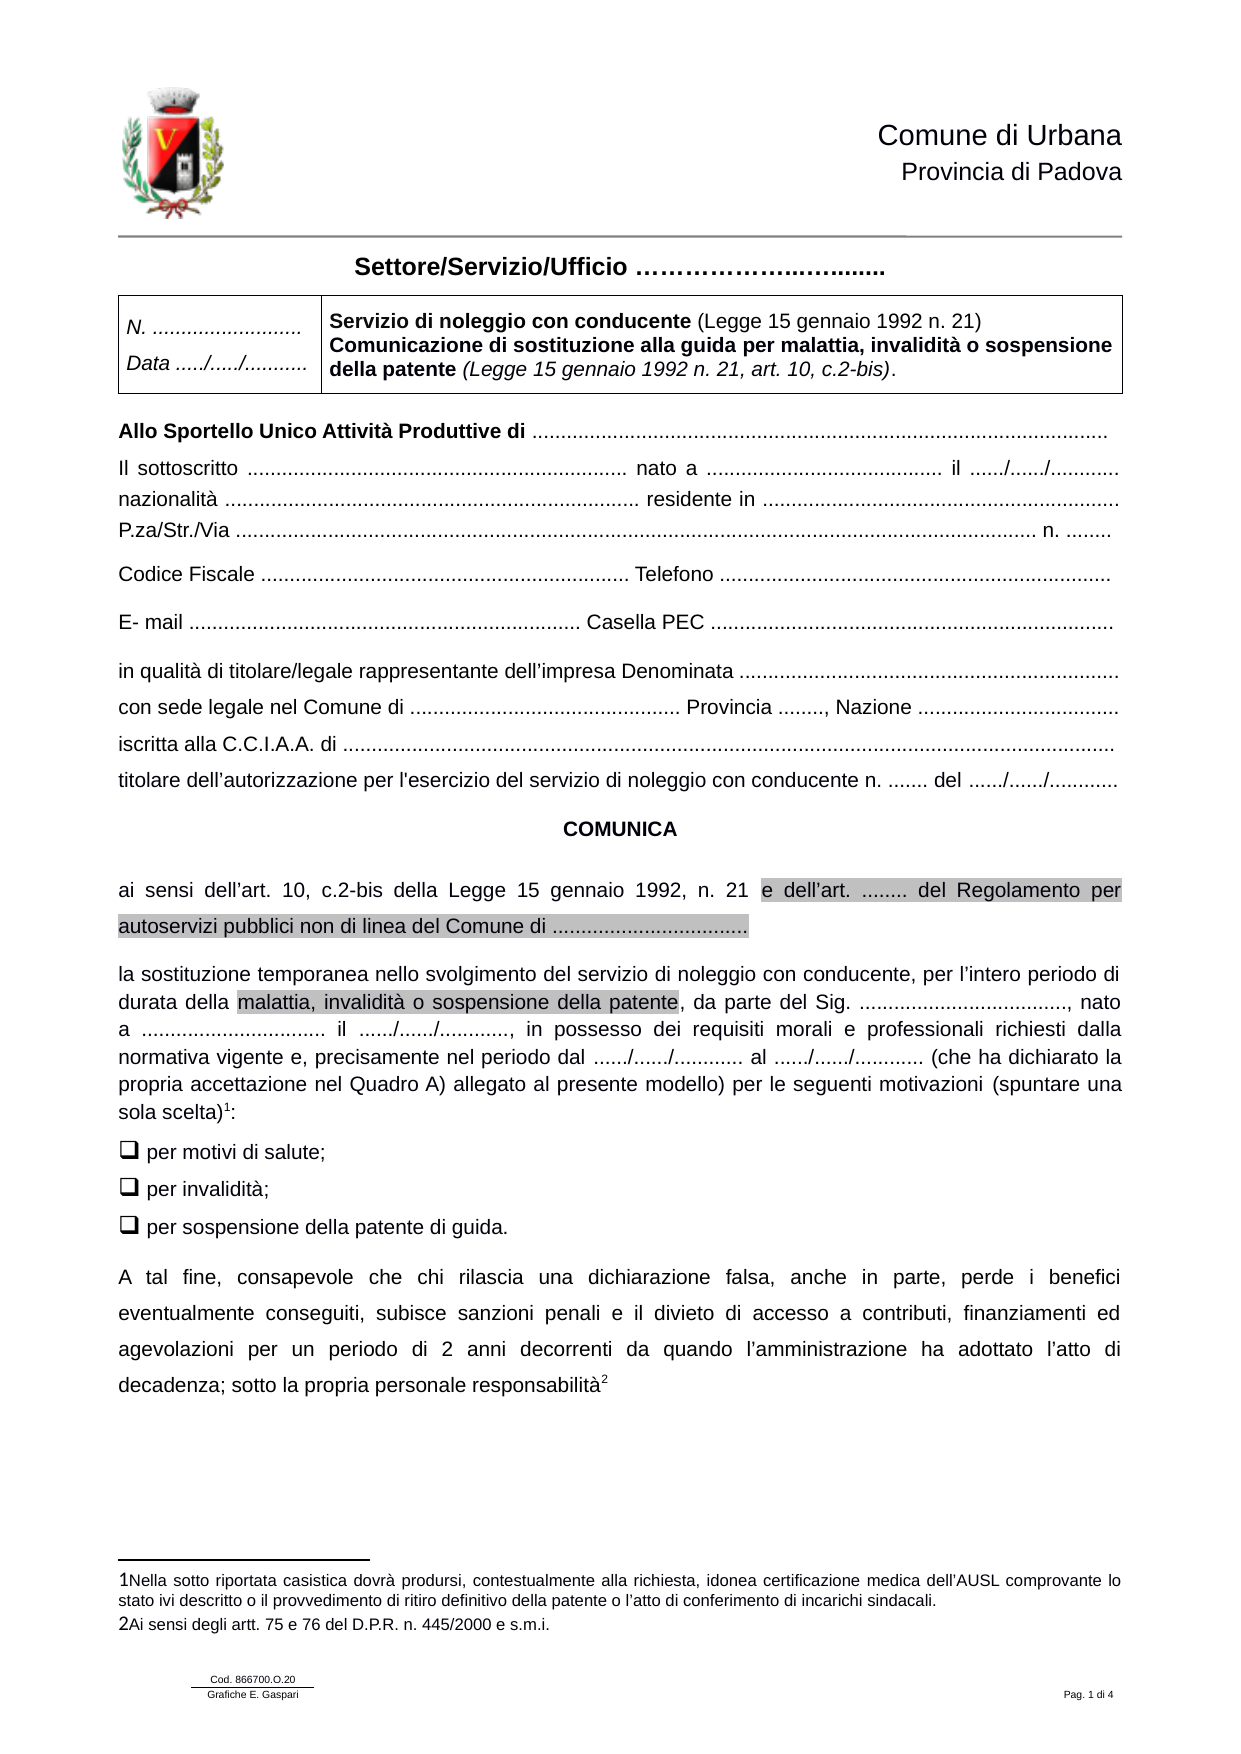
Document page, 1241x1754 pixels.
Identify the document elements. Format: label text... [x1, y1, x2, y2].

picture [122, 87, 224, 219]
text A tal fine, consapevole che chi rilascia una dichiarazione falsa, anche in parte, perde i benefici eventualmente conseguiti, subisce sanzioni penali e il divieto di accesso a contributi, finanziamenti ed agevolazioni per un periodo di 2 anni decorrenti da quando l’amministrazione ha adottato l’atto di decadenza; sotto la propria personale responsabilità [118, 1265, 1122, 1396]
text Provincia di Padova [224, 157, 1122, 185]
text la sostituzione temporanea nello svolgimento del servizio di noleggio con conducente, per l’intero periodo di durata della malattia, invalidità o sospensione della patente, da parte del Sig. ...................................., nato a ................................ il ....../....../............, in possesso dei requisiti morali e professionali richiesti dalla normativa vigente e, precisamente nel periodo dal ....../....../............ al ....../....../............ (che ha dichiarato la propria accettazione nel Quadro A) allegato al presente modello) per le seguenti motivazioni (spuntare una sola scelta): [118, 962, 1122, 1124]
text Codice Fiscale ................................................................ Telefono .................................................................... [118, 562, 1122, 586]
text titolare dell’autorizzazione per l'esercizio del servizio di noleggio con conducente n. ....... del ....../....../............ [118, 768, 1122, 792]
text ai sensi dell’art. 10, c.2-bis della Legge 15 gennaio 1992, n. 21 e dell’art. ........ del Regolamento per autoservizi pubblici non di linea del Comune di .................................. [118, 878, 1122, 938]
text in qualità di titolare/legale rappresentante dell’impresa Denominata .................................................................. [118, 658, 1122, 682]
text  per motivi di salute; [118, 1140, 1122, 1165]
text  per sospensione della patente di guida. [118, 1215, 1122, 1240]
table_header Servizio di noleggio con conducente (Legge 15 gennaio 1992 n. 21) Comunicazione di sostituzione alla guida per malattia, invalidità o sospensione della patente (Legge 15 gennaio 1992 n. 21, art. 10, c.2-bis). [322, 296, 1122, 393]
text Nella sotto riportata casistica dovrà prodursi, contestualmente alla richiesta, idonea certificazione medica dell’AUSL comprovante lo stato ivi descritto o il provvedimento di ritiro definitivo della patente o l’atto di conferimento di incarichi sindacali. [118, 1566, 1122, 1610]
text Il sottoscritto .................................................................. nato a ......................................... il ....../....../............ nazionalità ........................................................................ residente in .............................................................. P.za/Str./Via ........................................................................................................................................... n. ........ [118, 456, 1122, 542]
table_header N. .......................... Data ...../...../........... [119, 296, 321, 393]
text  per invalidità; [118, 1177, 1122, 1202]
text Settore/Servizio/Ufficio ………………...…........ [118, 252, 1122, 281]
text Ai sensi degli artt. 75 e 76 del D.P.R. n. 445/2000 e s.m.i. [118, 1610, 1122, 1636]
text Allo Sportello Unico Attività Produttive di .................................................................................................... [118, 419, 1122, 443]
text iscritta alla C.C.I.A.A. di ...................................................................................................................................... [118, 731, 1122, 755]
text con sede legale nel Comune di ............................................... Provincia ........, Nazione ................................... [118, 695, 1122, 719]
text Comune di Urbana [224, 118, 1122, 152]
text COMUNICA [118, 817, 1122, 841]
text E- mail .................................................................... Casella PEC ...................................................................... [118, 610, 1122, 634]
